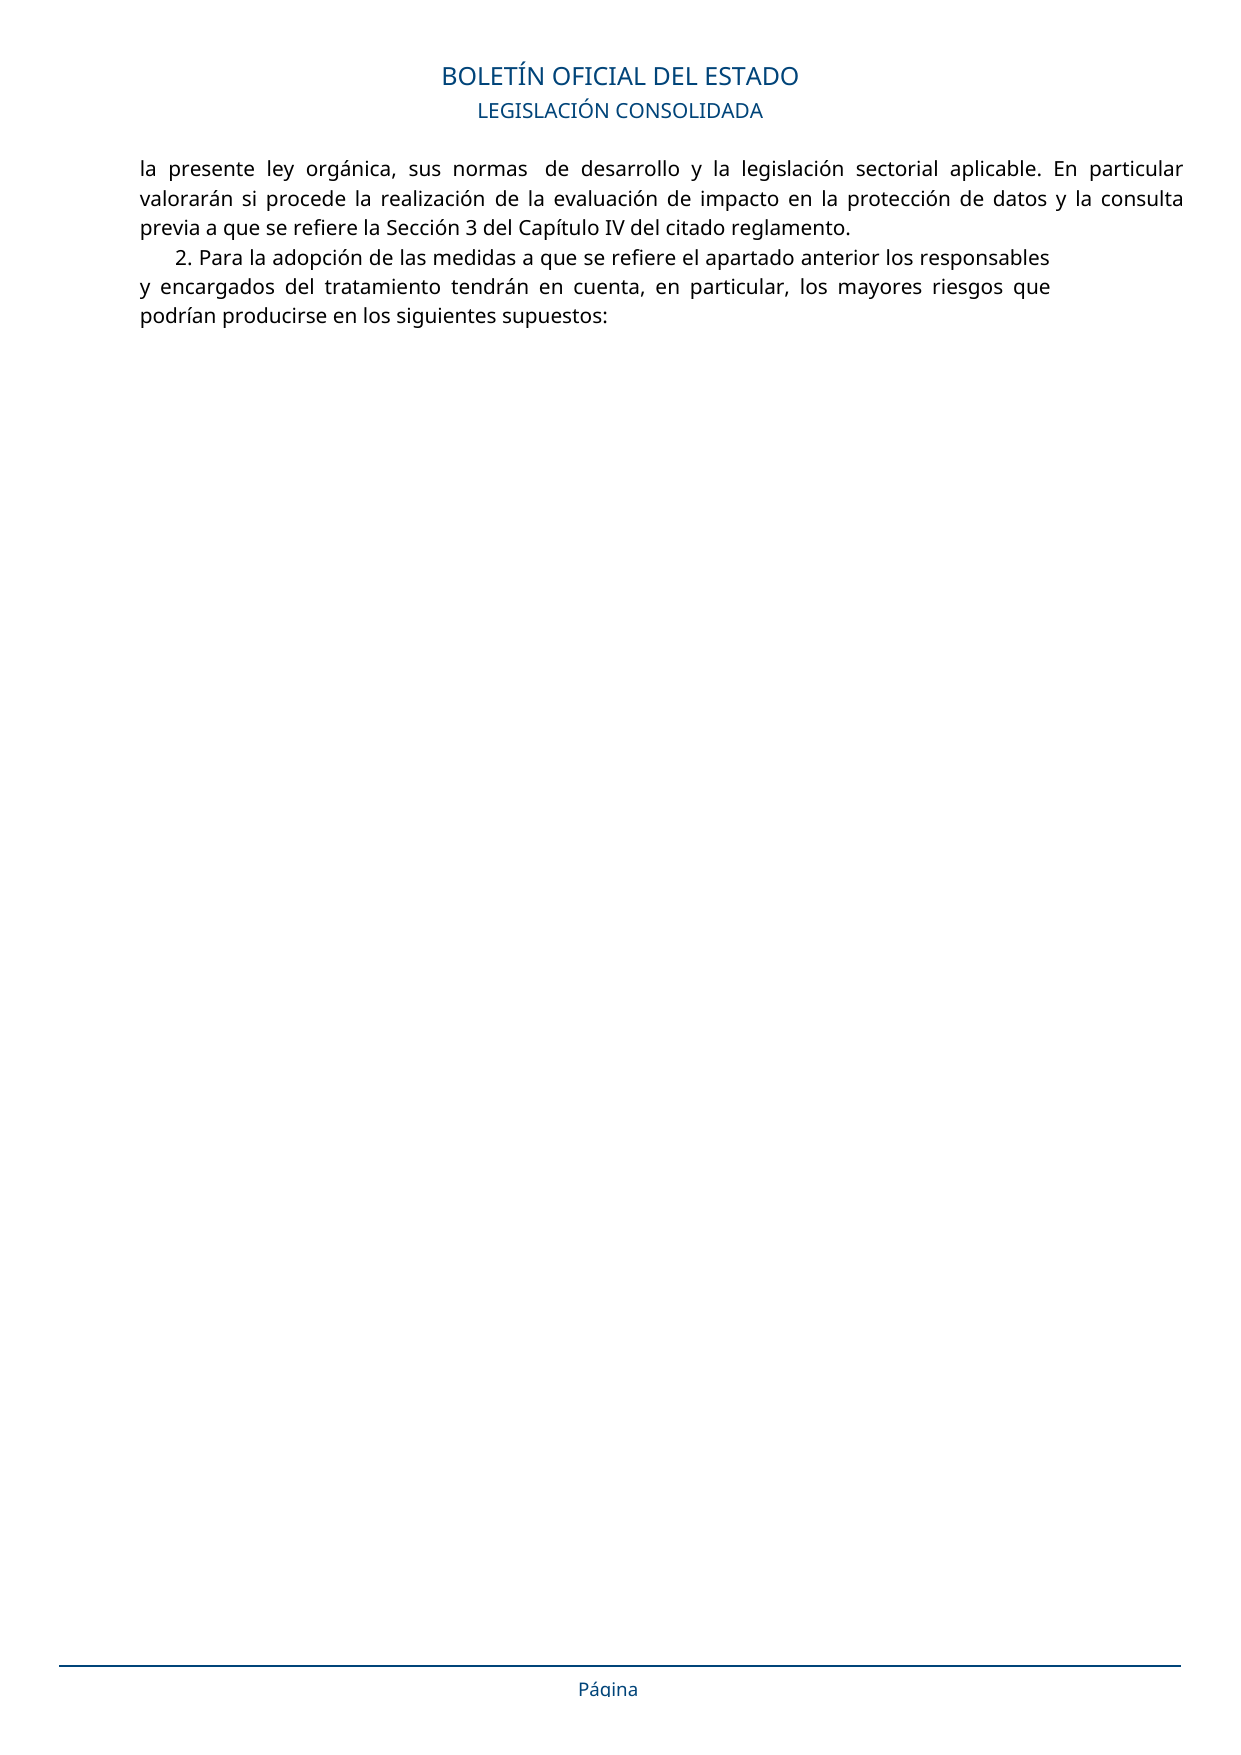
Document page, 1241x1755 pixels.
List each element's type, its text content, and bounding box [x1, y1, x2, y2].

list Para la adopción de las medidas a que se refiere el apartado anterior los responsables y encargados del tratamiento tendrán en cuenta, en particular, los mayores riesgos que podrían producirse en los siguientes supuestos: [139, 243, 1052, 330]
list la presente ley orgánica, sus normas de desarrollo y la legislación sectorial aplicable. En particular valorarán si procede la realización de la evaluación de impacto en la protección de datos y la consulta previa a que se refiere la Sección 3 del Capítulo IV del citado reglamento. [139, 154, 1184, 241]
